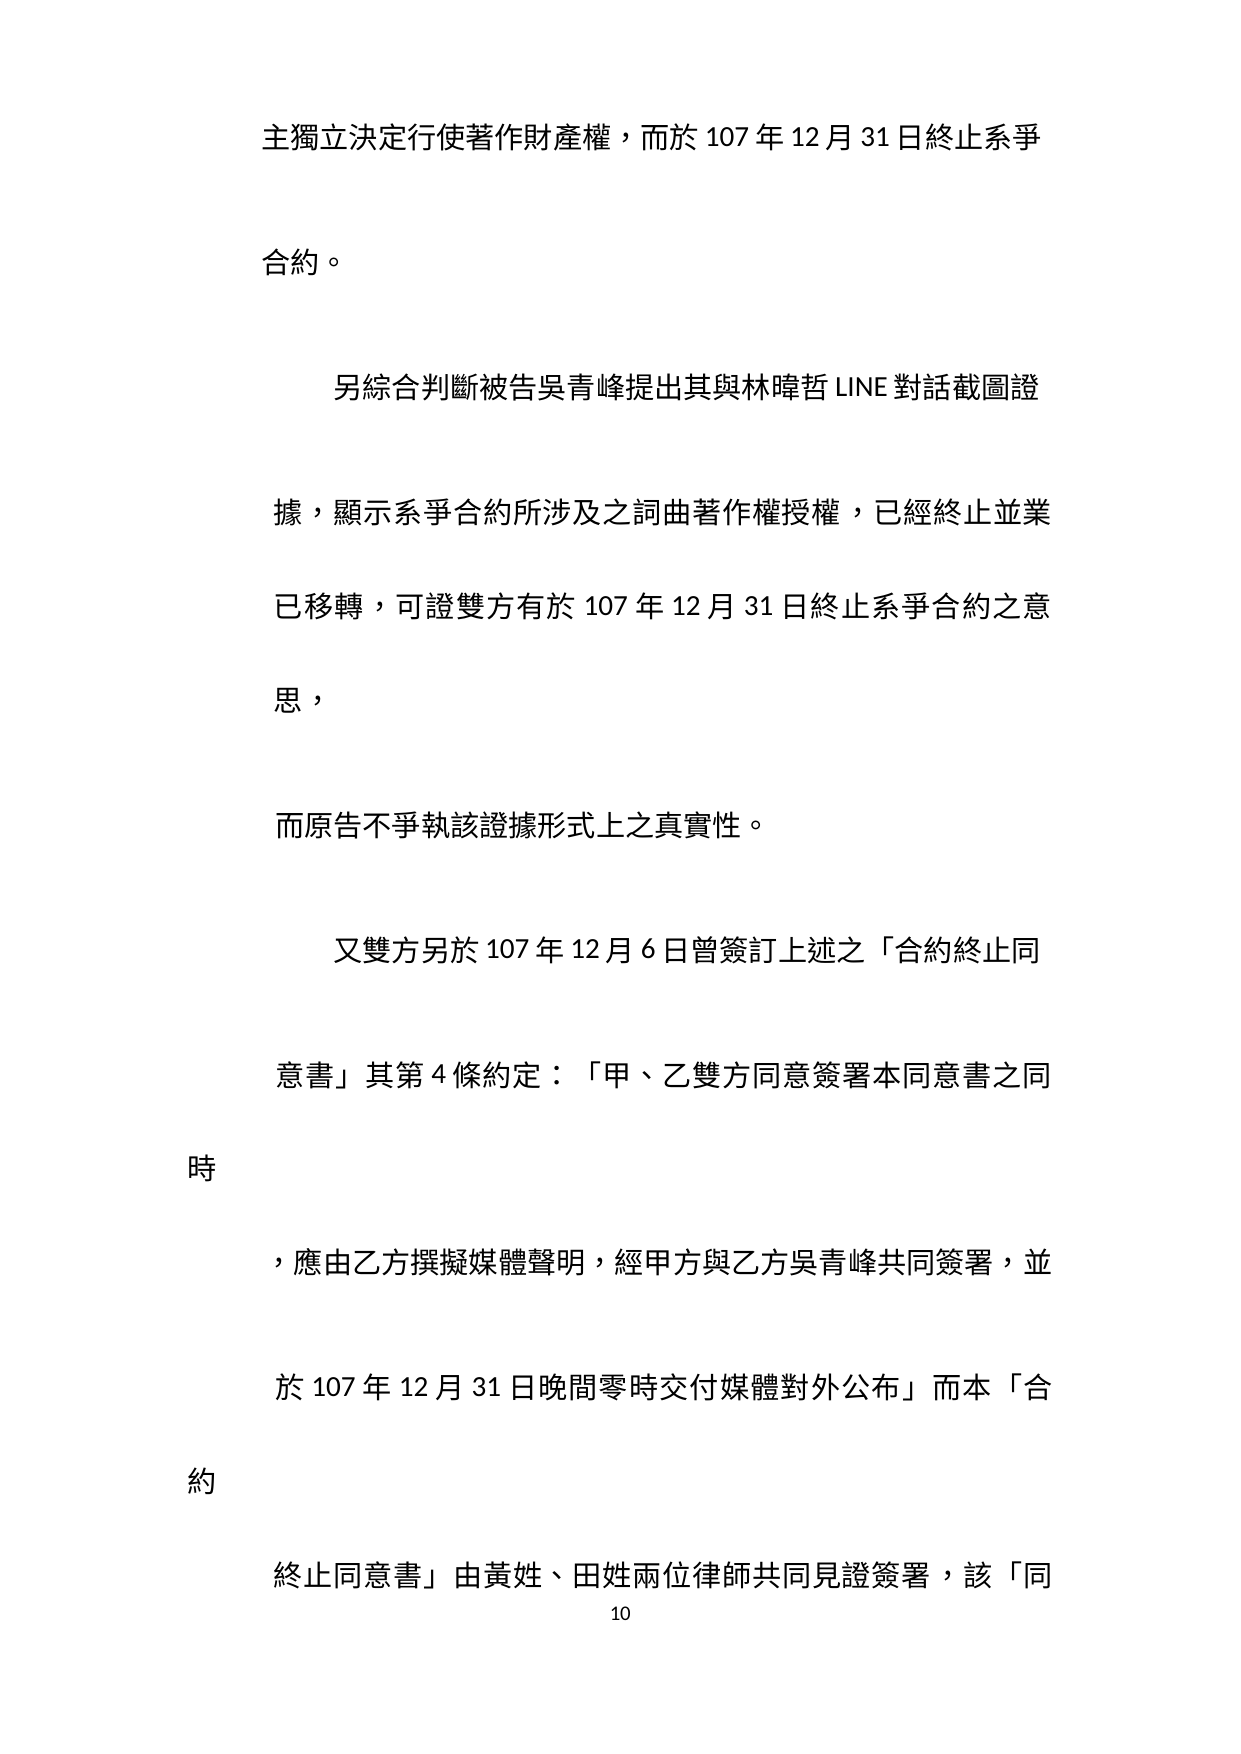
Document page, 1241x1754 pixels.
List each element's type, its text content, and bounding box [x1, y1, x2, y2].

text 而原告不爭執該證據形式上之真實性。 [187, 782, 1053, 844]
text 合約。 [187, 219, 1053, 282]
text 主獨立決定行使著作財產權，而於107年12月31日終止系爭 [187, 94, 1053, 157]
text 另綜合判斷被告吳青峰提出其與林暐哲LINE對話截圖證 [187, 344, 1053, 407]
text 於107年12月31日晚間零時交付媒體對外公布」而本「合約 [187, 1344, 1053, 1500]
text 意書」其第4條約定：「甲、乙雙方同意簽署本同意書之同時 [187, 1032, 1053, 1188]
text ，應由乙方撰擬媒體聲明，經甲方與乙方吳青峰共同簽署，並 [250, 1219, 1053, 1282]
text 據，顯示系爭合約所涉及之詞曲著作權授權，已經終止並業已移轉，可證雙方有於107年12月31日終止系爭合約之意思， [274, 469, 1053, 719]
text 又雙方另於107年12月6日曾簽訂上述之「合約終止同 [187, 907, 1053, 969]
text 終止同意書」由黃姓、田姓兩位律師共同見證簽署，該「同 [274, 1532, 1053, 1594]
